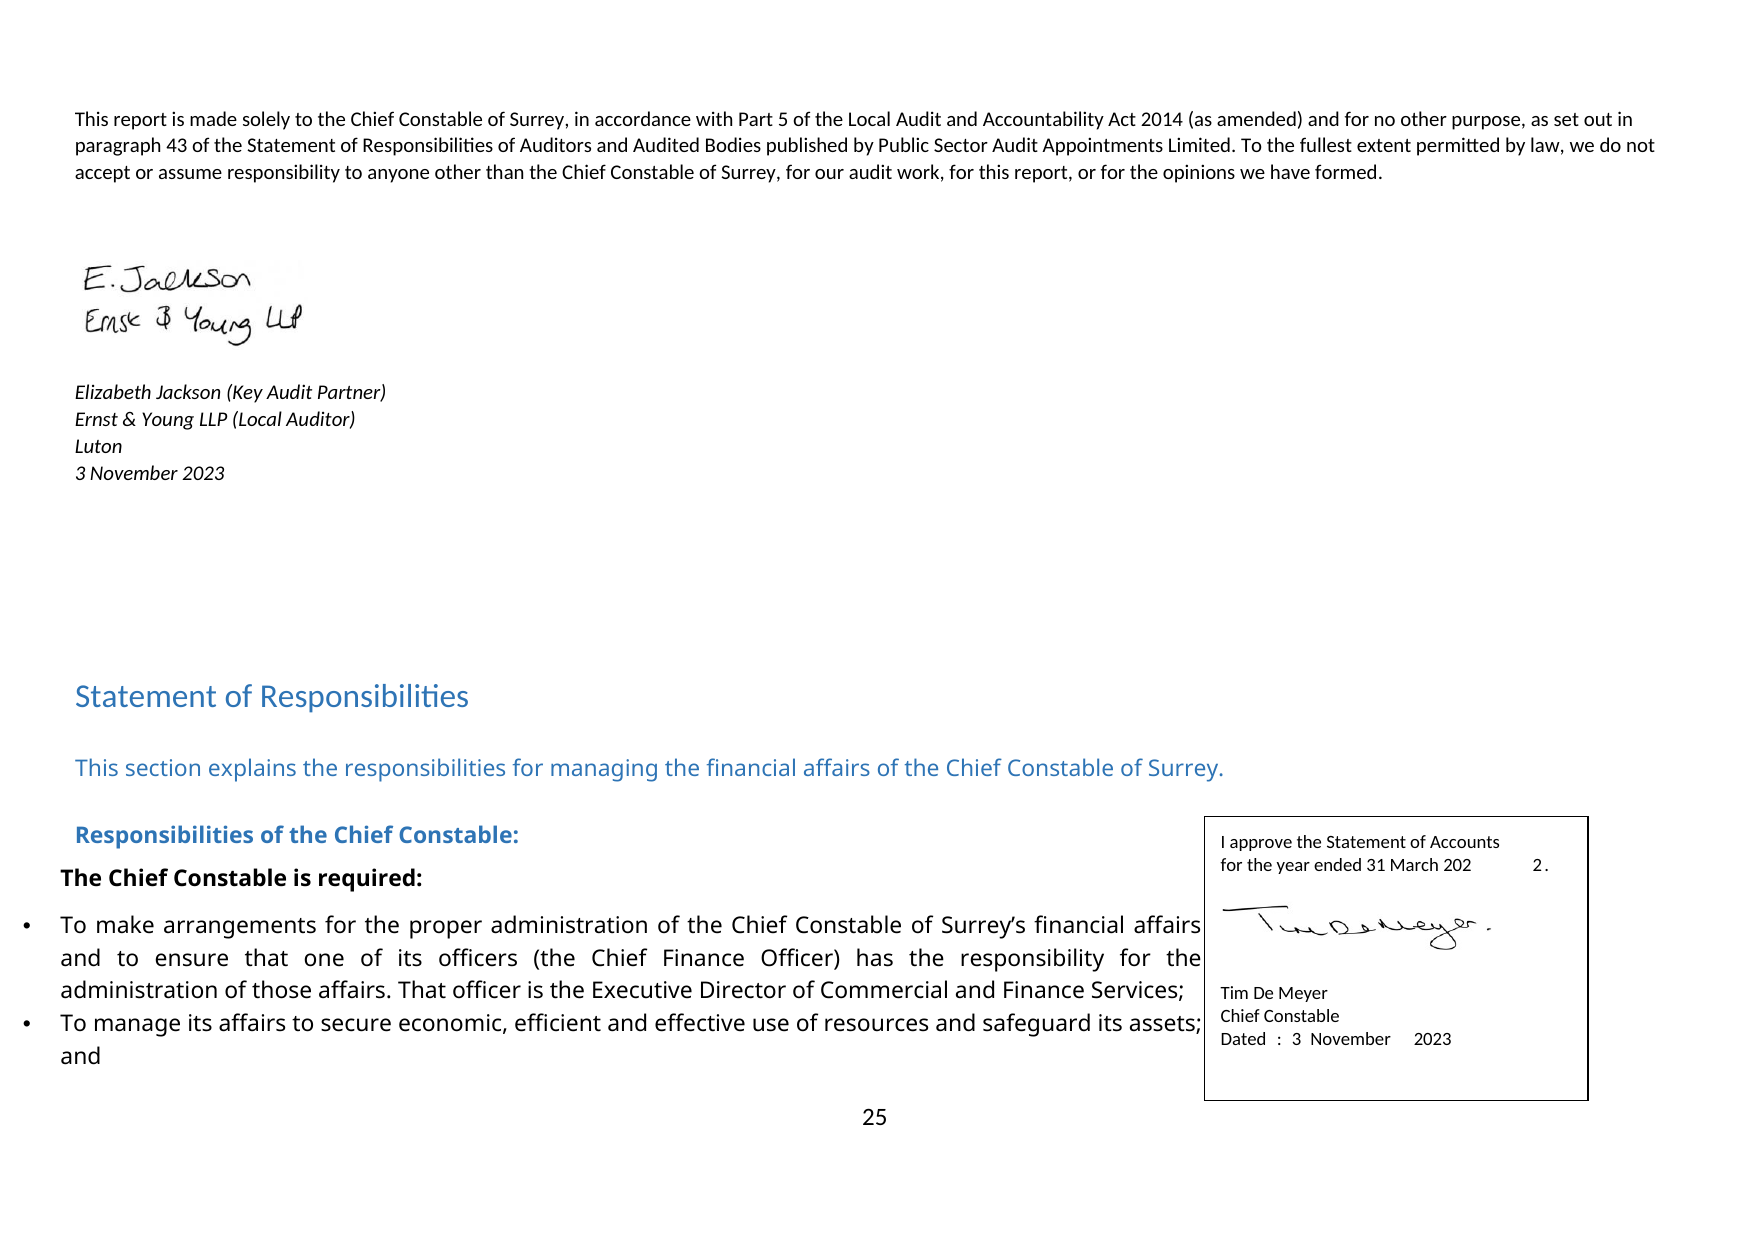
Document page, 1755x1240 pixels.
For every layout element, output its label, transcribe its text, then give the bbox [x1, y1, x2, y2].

text Responsibilities of the Chief Constable: [1205, 819, 1587, 850]
text The Chief Constable is required: [1205, 862, 1382, 894]
text Ernst & Young LLP (Local Auditor) [74, 406, 1680, 431]
list To make arrangements for the proper administration of the Chief Constable of Surrey’s financial affairs and to ensure that one of its officers (the Chief Finance Officer) has the responsibility for the administration of those affairs. That officer is the Executive Director of Commercial and Finance Services; [23, 909, 1204, 1006]
subtitle Statement of Responsibilities [75, 675, 1680, 716]
text This section explains the responsibilities for managing the financial affairs of the Chief Constable of Surrey. [75, 752, 1680, 783]
text Elizabeth Jackson (Key Audit Partner) [74, 379, 1680, 404]
list To make arrangements for the proper administration of the Chief Constable of Surrey’s financial affairs and to ensure that one of its officers (the Chief Finance Officer) has the responsibility for the administration of those affairs. That officer is the Executive Director of Commercial and Finance Services; [1205, 909, 1587, 1006]
text Responsibilities of the Chief Constable: [74, 819, 1204, 850]
list To manage its affairs to secure economic, efficient and effective use of resources and safeguard its assets; and [23, 1007, 1204, 1071]
text 3 November 2023 [74, 460, 1680, 486]
text The Chief Constable is required: [60, 862, 1204, 894]
text This report is made solely to the Chief Constable of Surrey, in accordance with Part 5 of the Local Audit and Accountability Act 2014 (as amended) and for no other purpose, as set out in paragraph 43 of the Statement of Responsibilities of Auditors and Audited Bodies published by Public Sector Audit Appointments Limited. To the fullest extent permitted by law, we do not accept or assume responsibility to anyone other than the Chief Constable of Surrey, for our audit work, for this report, or for the opinions we have formed. [74, 106, 1680, 184]
text Luton [74, 433, 1680, 459]
list To manage its affairs to secure economic, efficient and effective use of resources and safeguard its assets; and [1205, 1007, 1587, 1071]
